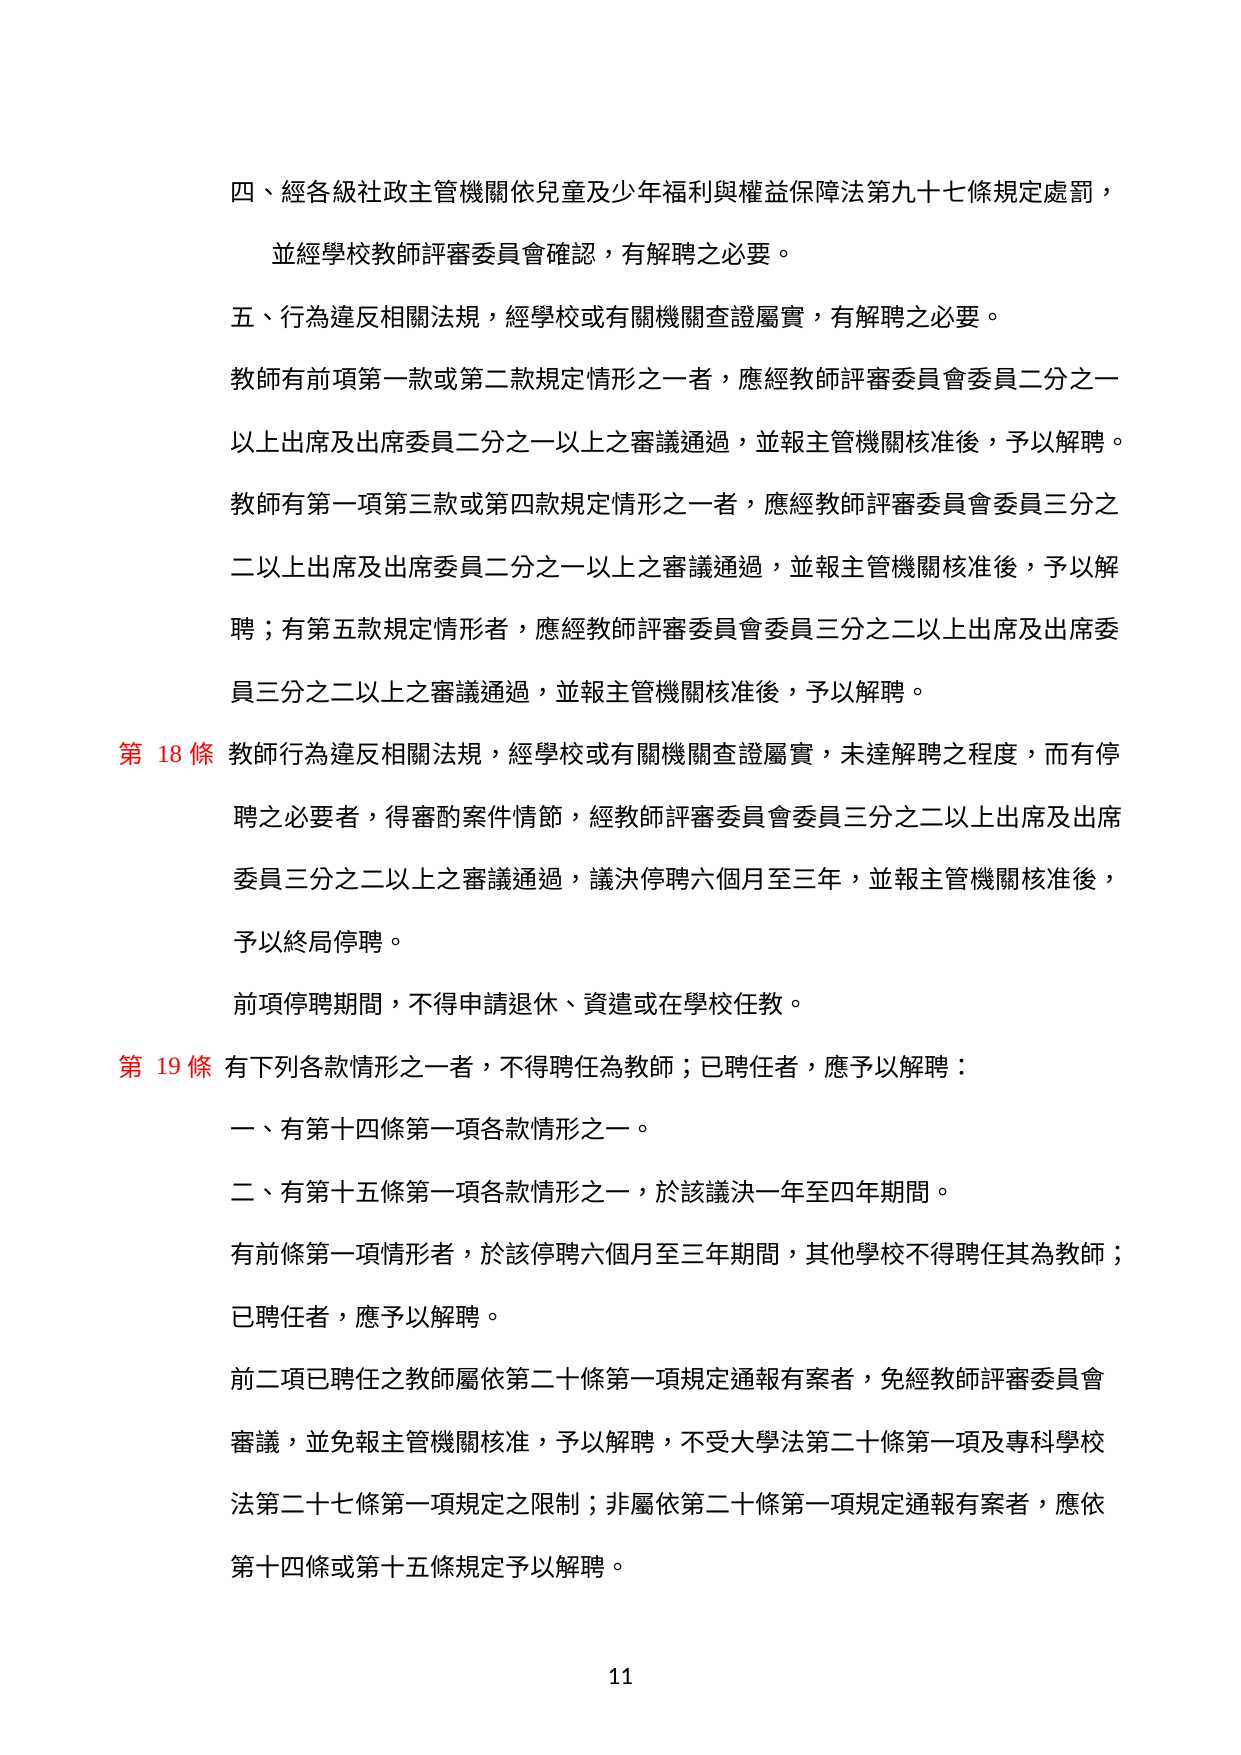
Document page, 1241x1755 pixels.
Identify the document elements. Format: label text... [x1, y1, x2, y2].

text 第 18 條 教師行為違反相關法規，經學校或有關機關查證屬實，未達解聘之程度，而有停聘之必要者，得審酌案件情節，經教師評審委員會委員三分之二以上出席及出席委員三分之二以上之審議通過，議決停聘六個月至三年，並報主管機關核准後，予以終局停聘。 [118, 711, 1122, 961]
text 教師有前項第一款或第二款規定情形之一者，應經教師評審委員會委員二分之一以上出席及出席委員二分之一以上之審議通過，並報主管機關核准後，予以解聘。 [230, 336, 1122, 461]
text 前二項已聘任之教師屬依第二十條第一項規定通報有案者，免經教師評審委員會審議，並免報主管機關核准，予以解聘，不受大學法第二十條第一項及專科學校法第二十七條第一項規定之限制；非屬依第二十條第一項規定通報有案者，應依第十四條或第十五條規定予以解聘。 [230, 1336, 1122, 1586]
text 前項停聘期間，不得申請退休、資遣或在學校任教。 [118, 961, 1122, 1024]
text 二、有第十五條第一項各款情形之一，於該議決一年至四年期間。 [118, 1149, 1122, 1211]
text 第 19 條 有下列各款情形之一者，不得聘任為教師；已聘任者，應予以解聘： [118, 1024, 1122, 1086]
text 四、經各級社政主管機關依兒童及少年福利與權益保障法第九十七條規定處罰，並經學校教師評審委員會確認，有解聘之必要。 [230, 149, 1122, 274]
text 教師有第一項第三款或第四款規定情形之一者，應經教師評審委員會委員三分之二以上出席及出席委員二分之一以上之審議通過，並報主管機關核准後，予以解聘；有第五款規定情形者，應經教師評審委員會委員三分之二以上出席及出席委員三分之二以上之審議通過，並報主管機關核准後，予以解聘。 [230, 461, 1122, 711]
text 五、行為違反相關法規，經學校或有關機關查證屬實，有解聘之必要。 [230, 274, 1122, 336]
text 一、有第十四條第一項各款情形之一。 [118, 1086, 1122, 1149]
text 有前條第一項情形者，於該停聘六個月至三年期間，其他學校不得聘任其為教師；已聘任者，應予以解聘。 [230, 1211, 1122, 1336]
